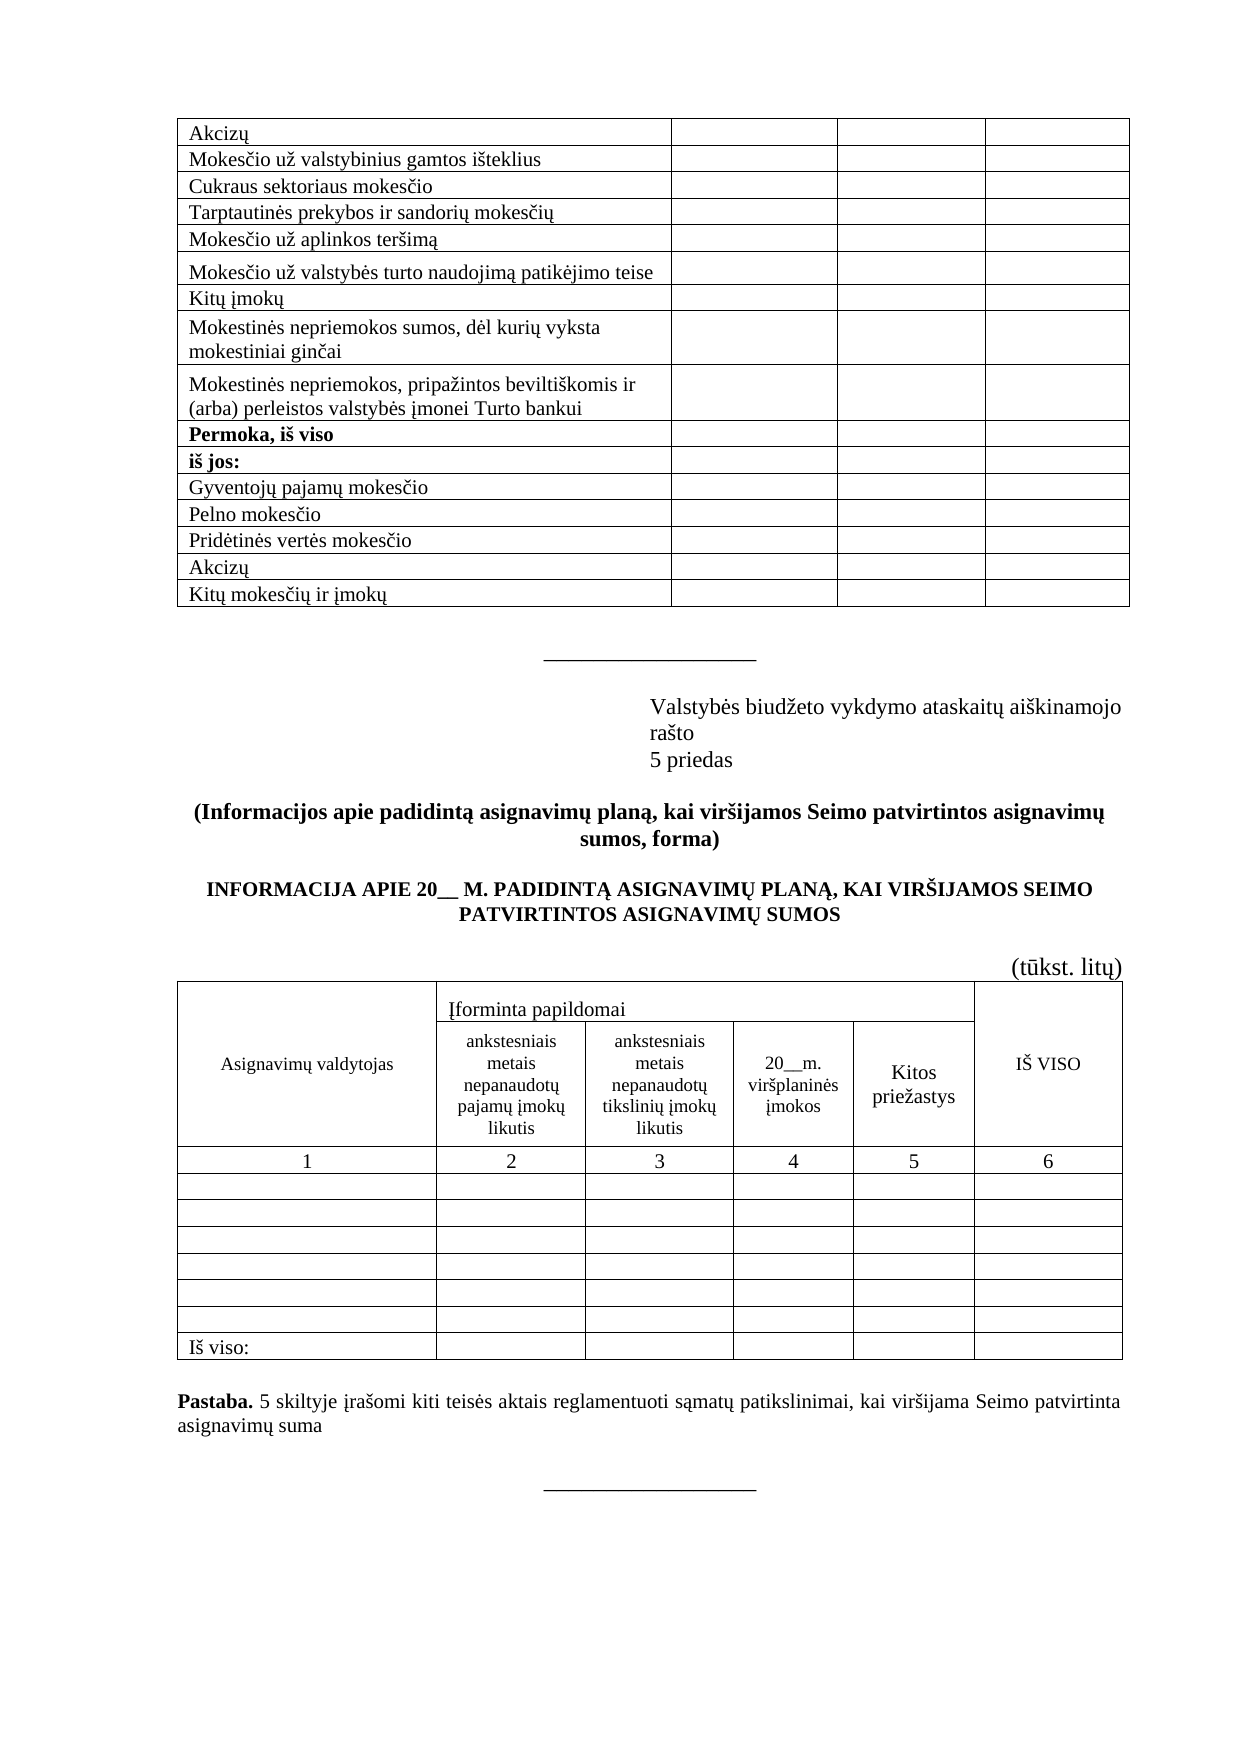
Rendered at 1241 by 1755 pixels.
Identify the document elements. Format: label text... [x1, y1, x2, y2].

table_cell Tarptautinės prekybos ir sandorių mokesčių [178, 199, 671, 224]
table_cell [854, 1227, 974, 1252]
table_cell Mokestinės nepriemokos, pripažintos beviltiškomis ir (arba) perleistos valstybės įmonei Turto bankui [178, 365, 671, 420]
table_cell [854, 1307, 974, 1332]
table_cell Kitos priežastys [854, 1022, 974, 1146]
table_cell [986, 199, 1129, 224]
table_cell [975, 1307, 1122, 1332]
table_cell [437, 1333, 585, 1359]
table_cell [986, 146, 1129, 171]
table_cell iš jos: [178, 447, 671, 473]
table_header IŠ VISO [975, 982, 1122, 1146]
table_cell [178, 1227, 436, 1252]
table_cell [672, 554, 837, 579]
table_cell [986, 311, 1129, 363]
table_cell [672, 119, 837, 145]
table_cell Mokesčio už valstybės turto naudojimą patikėjimo teise [178, 252, 671, 284]
table_cell [986, 474, 1129, 499]
table_cell [672, 311, 837, 363]
table_cell [437, 1227, 585, 1252]
table_cell [986, 554, 1129, 579]
table_cell Pridėtinės vertės mokesčio [178, 527, 671, 552]
table_cell [838, 447, 985, 473]
table_cell [838, 225, 985, 251]
table_cell [838, 199, 985, 224]
table_cell Cukraus sektoriaus mokesčio [178, 172, 671, 198]
table_cell [734, 1254, 853, 1279]
table_cell Mokestinės nepriemokos sumos, dėl kurių vyksta mokestiniai ginčai [178, 311, 671, 363]
table_cell 20__m. viršplaninės įmokos [734, 1022, 853, 1146]
table_cell [986, 527, 1129, 552]
table_cell [838, 285, 985, 310]
table_cell 4 [734, 1147, 853, 1173]
table_cell [854, 1254, 974, 1279]
table_cell Permoka, iš viso [178, 421, 671, 446]
table_cell [986, 225, 1129, 251]
table_cell [672, 527, 837, 552]
table_cell [986, 500, 1129, 526]
table_cell [838, 527, 985, 552]
table_cell Akcizų [178, 119, 671, 145]
text (tūkst. litų) [177, 952, 1122, 981]
table_cell [838, 252, 985, 284]
text Valstybės biudžeto vykdymo ataskaitų aiškinamojo rašto [649, 693, 1122, 746]
table_header Asignavimų valdytojas [178, 982, 436, 1146]
table_cell [986, 421, 1129, 446]
table_cell [838, 172, 985, 198]
table_cell [838, 365, 985, 420]
table_cell [975, 1200, 1122, 1226]
table_cell [734, 1333, 853, 1359]
table_cell [986, 252, 1129, 284]
table_cell [178, 1174, 436, 1199]
table_cell [672, 146, 837, 171]
table_cell [586, 1254, 733, 1279]
table_cell [975, 1254, 1122, 1279]
table_cell [734, 1174, 853, 1199]
table_cell [986, 580, 1129, 606]
table_cell [586, 1200, 733, 1226]
table_cell [734, 1227, 853, 1252]
table_cell [672, 421, 837, 446]
text 5 priedas [649, 746, 1122, 772]
table_cell [975, 1280, 1122, 1306]
text Pastaba. 5 skiltyje įrašomi kiti teisės aktais reglamentuoti sąmatų patikslinimai, kai viršijama Seimo patvirtinta asignavimų suma [177, 1388, 1122, 1437]
table_cell [178, 1280, 436, 1306]
text (Informacijos apie padidintą asignavimų planą, kai viršijamos Seimo patvirtintos asignavimų sumos, forma) [177, 798, 1122, 851]
table_cell [672, 199, 837, 224]
table_cell [838, 421, 985, 446]
table_cell [672, 580, 837, 606]
table_cell [838, 554, 985, 579]
table_cell [437, 1174, 585, 1199]
table_cell [586, 1333, 733, 1359]
table_cell [437, 1200, 585, 1226]
table_cell [672, 252, 837, 284]
table_cell [586, 1227, 733, 1252]
table_cell Mokesčio už valstybinius gamtos išteklius [178, 146, 671, 171]
table_cell [854, 1200, 974, 1226]
text _________________ [177, 635, 1122, 664]
table_cell [854, 1280, 974, 1306]
table_cell 3 [586, 1147, 733, 1173]
table_cell [672, 172, 837, 198]
table_cell [672, 447, 837, 473]
table_cell [838, 500, 985, 526]
table_cell [178, 1307, 436, 1332]
table_cell [854, 1174, 974, 1199]
table_cell [672, 474, 837, 499]
table_cell Kitų mokesčių ir įmokų [178, 580, 671, 606]
table_cell [854, 1333, 974, 1359]
table_cell 6 [975, 1147, 1122, 1173]
table_cell [672, 365, 837, 420]
table_cell [986, 172, 1129, 198]
table_cell [838, 580, 985, 606]
table_cell [975, 1333, 1122, 1359]
table_cell [986, 285, 1129, 310]
table_cell ankstesniais metais nepanaudotų tikslinių įmokų likutis [586, 1022, 733, 1146]
table_cell [672, 500, 837, 526]
table_cell [672, 225, 837, 251]
table_cell 1 [178, 1147, 436, 1173]
table_cell [437, 1254, 585, 1279]
table_cell [838, 119, 985, 145]
table_cell [586, 1307, 733, 1332]
table_cell [586, 1174, 733, 1199]
table_cell [838, 311, 985, 363]
table_cell 5 [854, 1147, 974, 1173]
table_header Įforminta papildomai [437, 982, 974, 1021]
table_cell ankstesniais metais nepanaudotų pajamų įmokų likutis [437, 1022, 585, 1146]
table_cell [986, 365, 1129, 420]
table_cell [734, 1280, 853, 1306]
table_cell [838, 146, 985, 171]
table_cell [986, 119, 1129, 145]
table_cell 2 [437, 1147, 585, 1173]
text INFORMACIJA APIE 20__ M. PADIDINTĄ ASIGNAVIMŲ PLANĄ, KAI VIRŠIJAMOS SEIMO PATVIRTINTOS ASIGNAVIMŲ SUMOS [177, 877, 1122, 926]
table_cell [586, 1280, 733, 1306]
table_cell Gyventojų pajamų mokesčio [178, 474, 671, 499]
table_cell [178, 1200, 436, 1226]
table_cell Pelno mokesčio [178, 500, 671, 526]
table_cell [178, 1254, 436, 1279]
table_cell [437, 1280, 585, 1306]
table_cell [838, 474, 985, 499]
table_cell [986, 447, 1129, 473]
table_cell Akcizų [178, 554, 671, 579]
table_cell [975, 1227, 1122, 1252]
table_cell Mokesčio už aplinkos teršimą [178, 225, 671, 251]
table_cell [437, 1307, 585, 1332]
table_cell [734, 1307, 853, 1332]
table_cell [672, 285, 837, 310]
table_cell [734, 1200, 853, 1226]
table_cell Iš viso: [178, 1333, 436, 1359]
table_cell Kitų įmokų [178, 285, 671, 310]
table_cell [975, 1174, 1122, 1199]
text _________________ [177, 1465, 1122, 1494]
